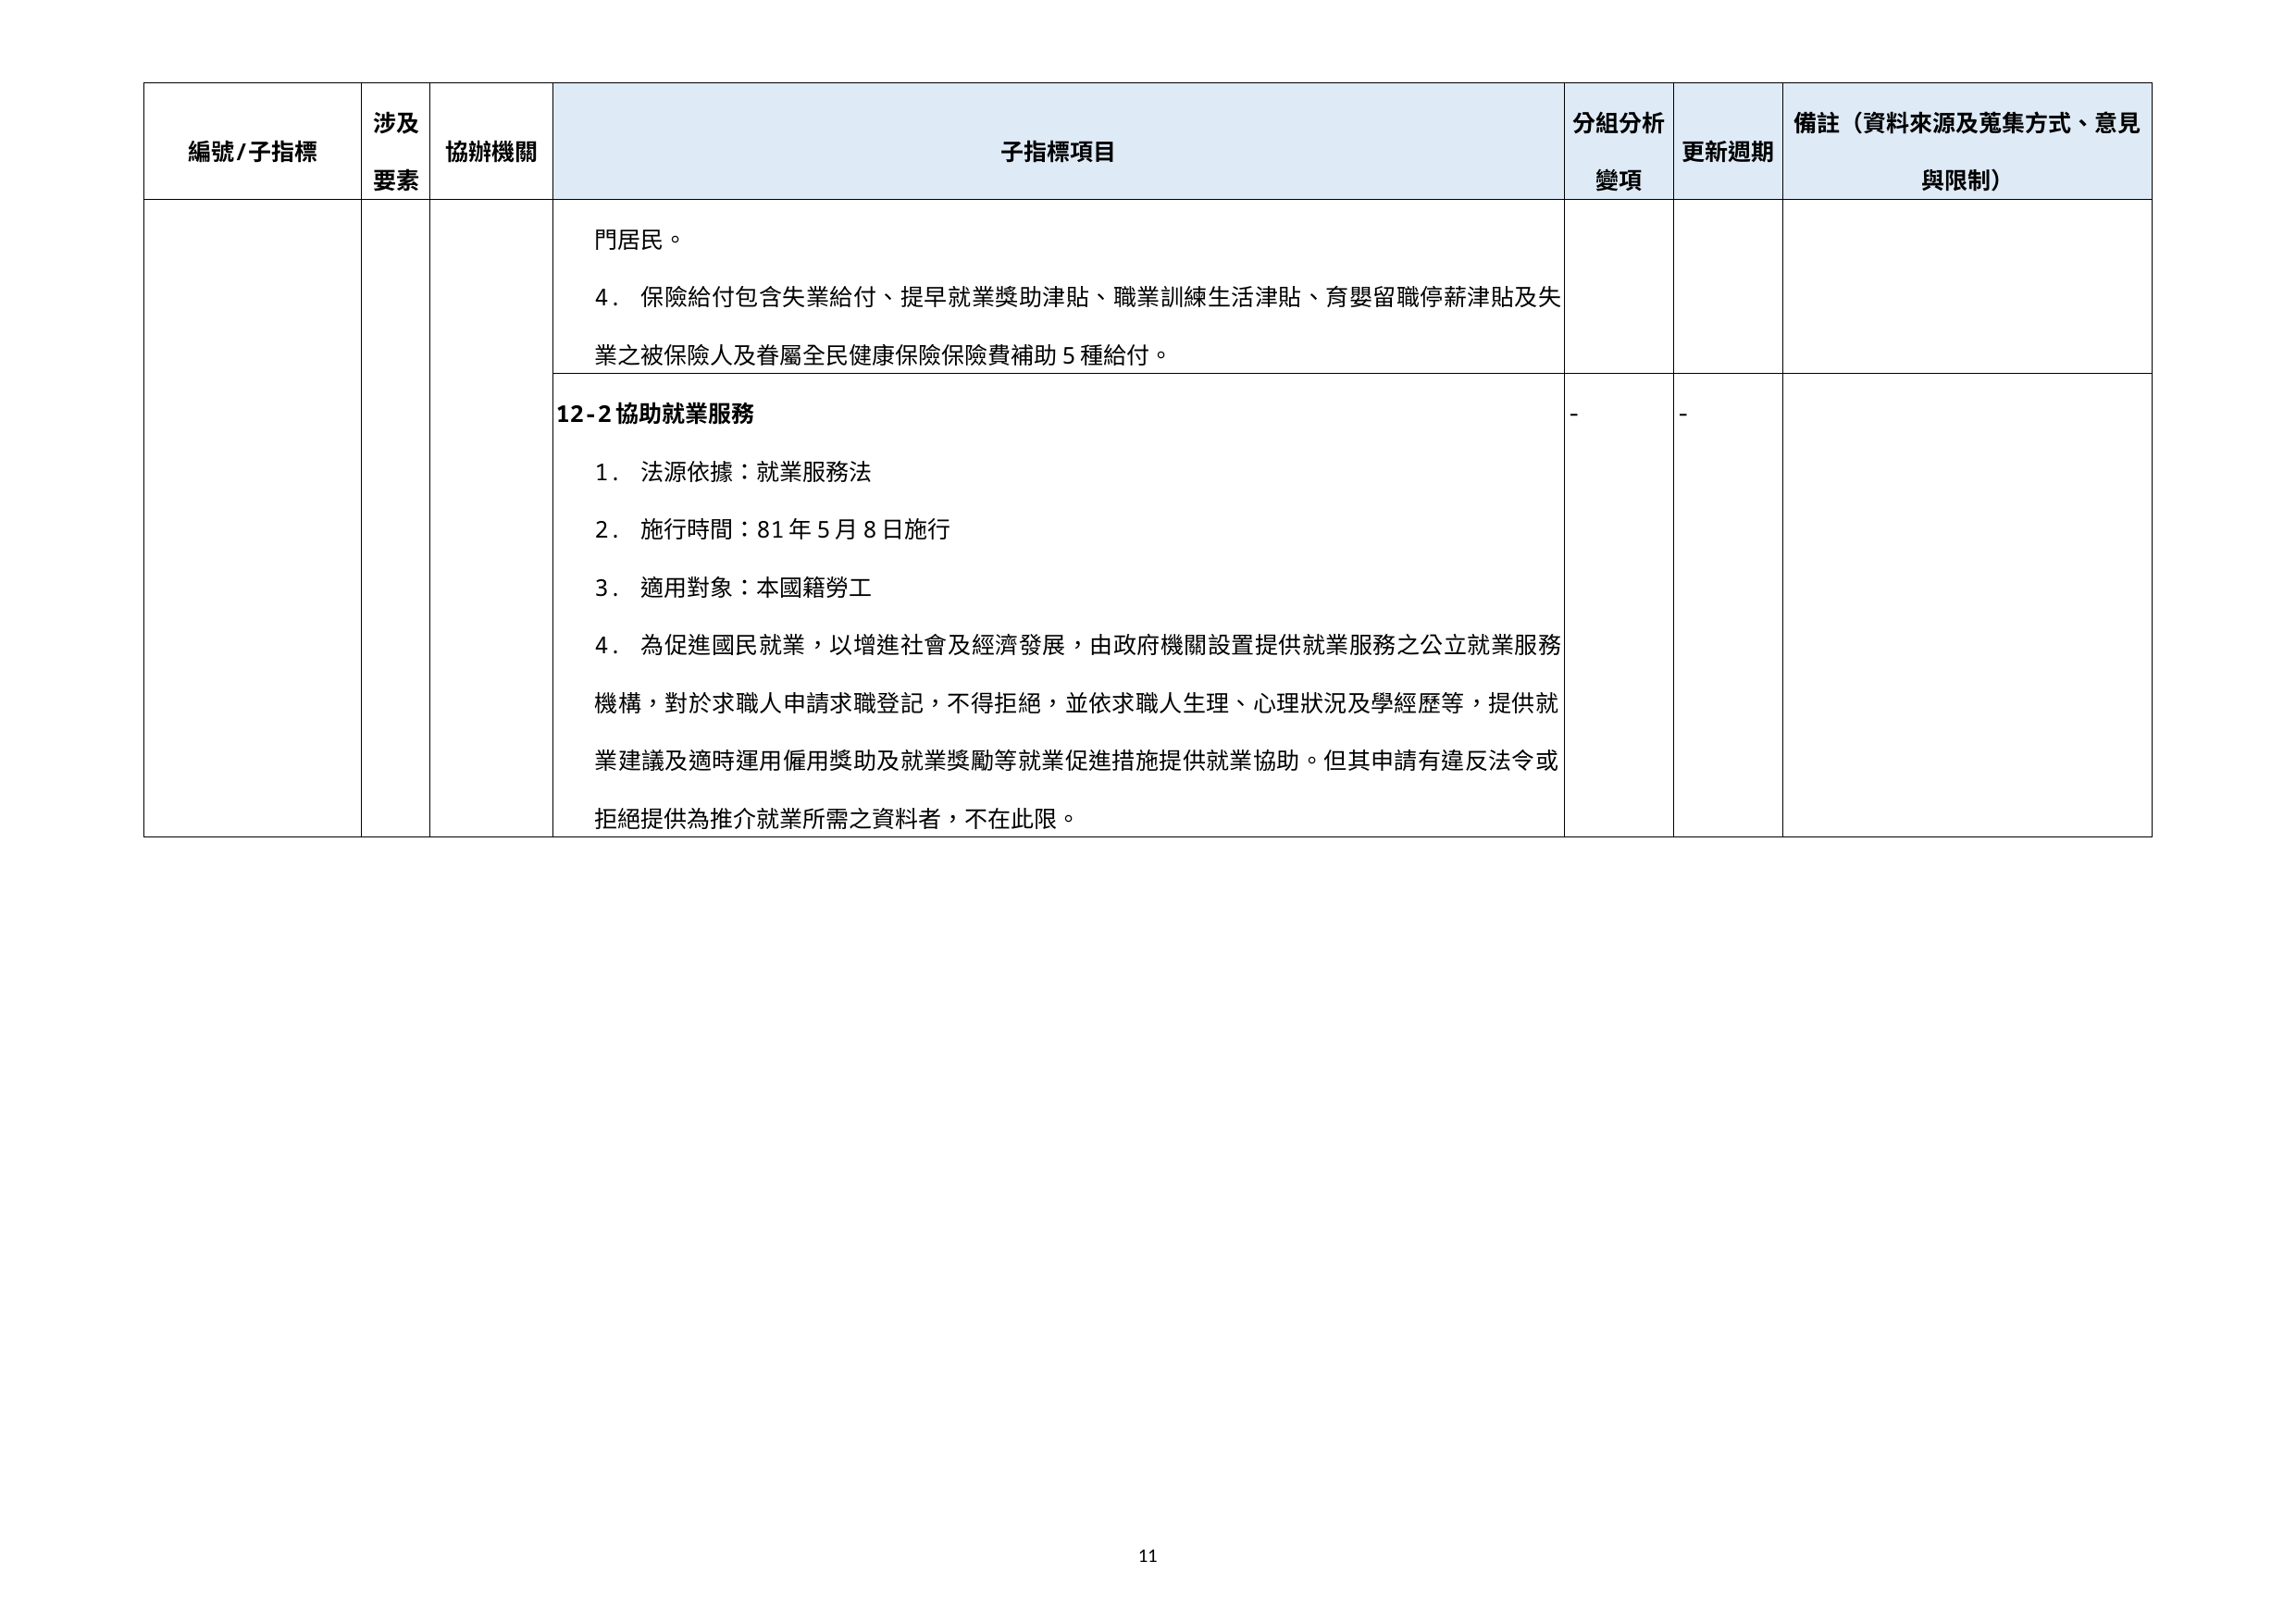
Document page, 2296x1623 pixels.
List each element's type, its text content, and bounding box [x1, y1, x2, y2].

table_header 更新週期 [1674, 83, 1782, 199]
table_header 編號/子指標 [144, 83, 361, 199]
table_cell [1783, 374, 2152, 836]
table_header 協辦機關 [430, 83, 552, 199]
table_cell [362, 200, 429, 836]
table_cell 12-2協助就業服務 法源依據：就業服務法 施行時間：81年5月8日施行 適用對象：本國籍勞工 為促進國民就業，以增進社會及經濟發展，由政府機關設置提供就業服務之公立就業服務機構，對於求職人申請求職登記，不得拒絕，並依求職人生理、心理狀況及學經歷等，提供就業建議及適時運用僱用獎助及就業獎勵等就業促進措施提供就業協助。但其申請有違反法令或拒絕提供為推介就業所需之資料者，不在此限。 [553, 374, 1564, 836]
table_header 子指標項目 [553, 83, 1564, 199]
table_cell [144, 200, 361, 836]
table_header 備註（資料來源及蒐集方式、意見與限制） [1783, 83, 2152, 199]
table_cell 12-1就業保險之失業給付 法源依據：就業保險法 施行時間：92年1月1日施行。 適用對象：年滿15歲以上，65歲以下，受僱之本國籍勞工，及與在中華民國境內設有戶籍之國民結婚，且獲准居留依法在臺灣地區受僱工作之外國人、大陸地區人民、香港人民或澳門居民。 保險給付包含失業給付、提早就業獎助津貼、職業訓練生活津貼、育嬰留職停薪津貼及失業之被保險人及眷屬全民健康保險保險費補助5種給付。 [553, 200, 1564, 373]
table_cell - [1565, 200, 1673, 373]
table_cell - [1565, 374, 1673, 836]
table_cell - [1674, 200, 1782, 373]
table_cell - [1674, 374, 1782, 836]
table_header 分組分析變項 [1565, 83, 1673, 199]
table_header 涉及要素 [362, 83, 429, 199]
table_cell [1783, 200, 2152, 373]
table_cell [430, 200, 552, 836]
